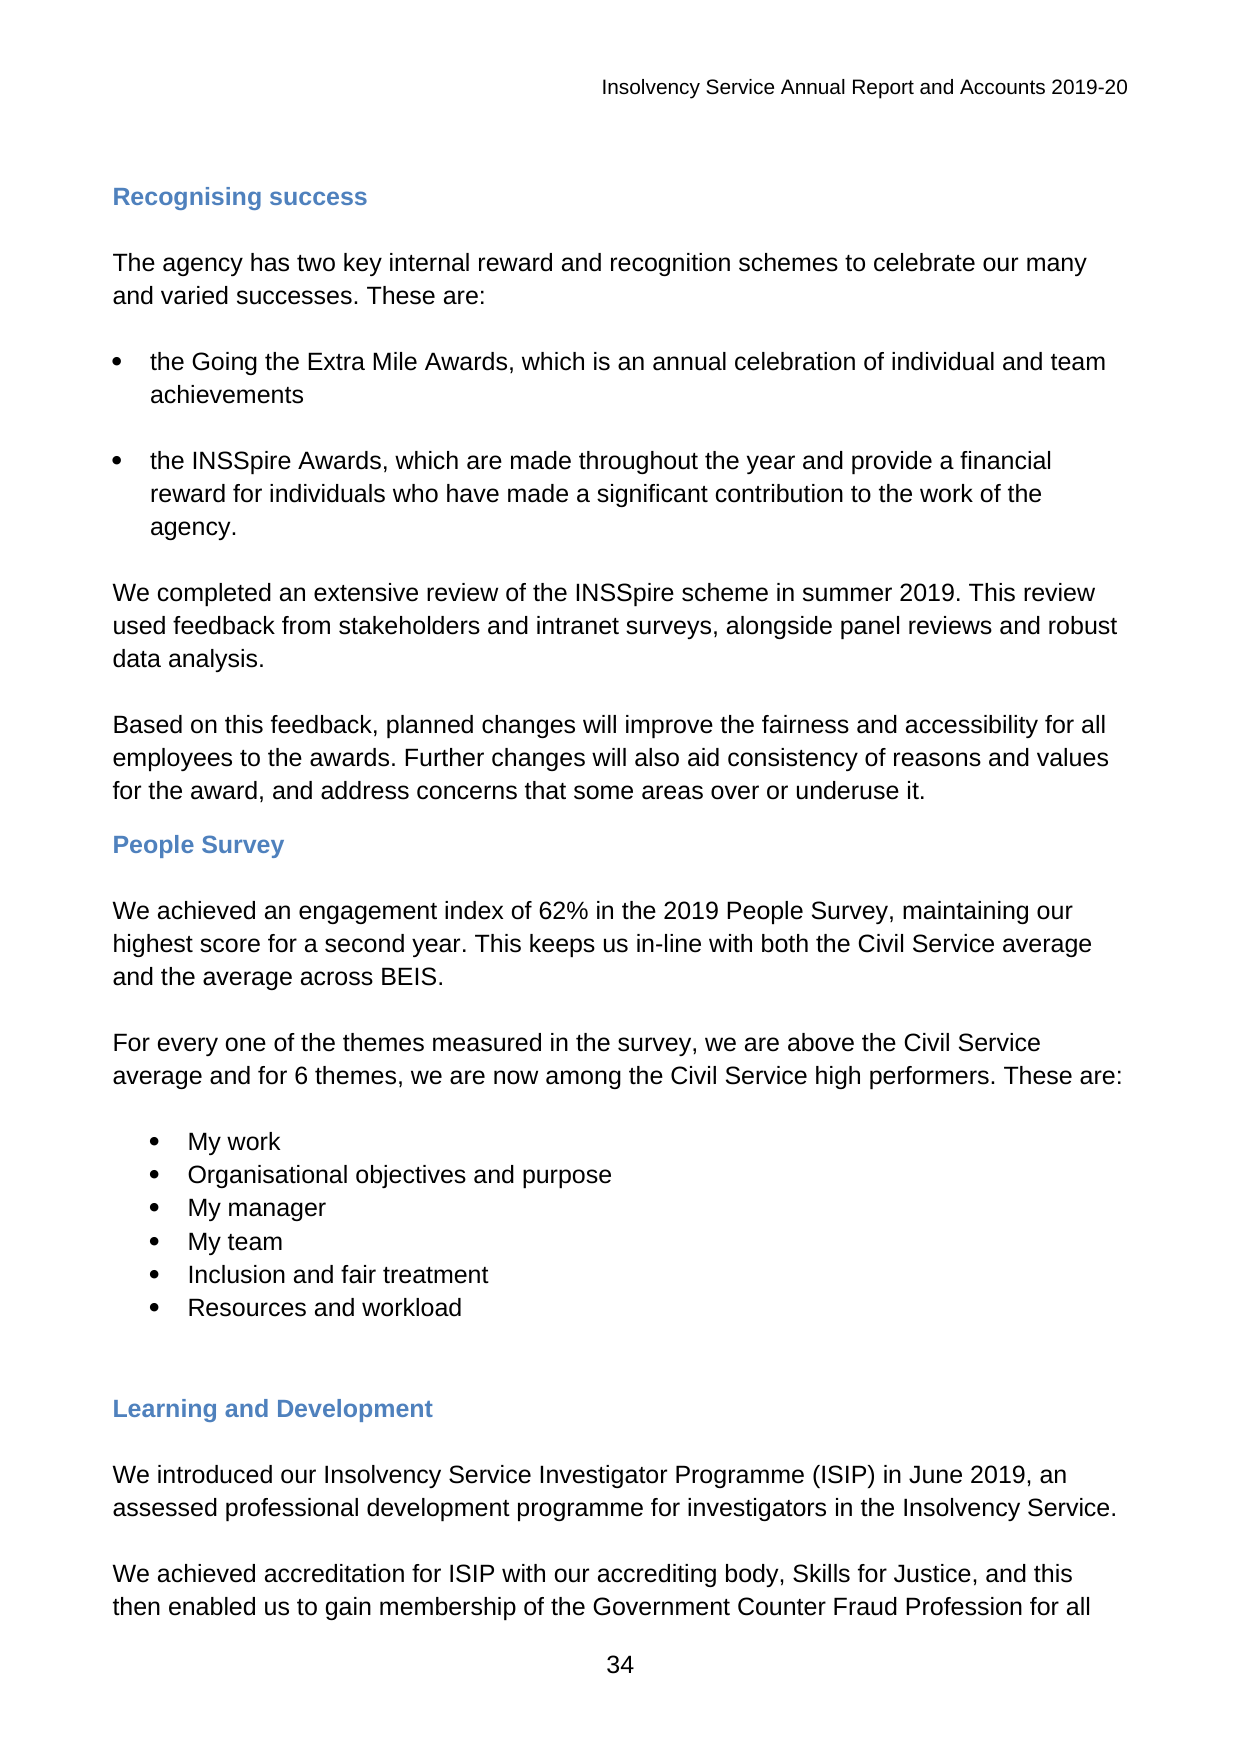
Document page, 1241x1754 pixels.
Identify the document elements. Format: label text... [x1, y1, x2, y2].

list Resources and workload [150, 1293, 1128, 1322]
text We achieved accreditation for ISIP with our accrediting body, Skills for Justice, and this then enabled us to gain membership of the Government Counter Fraud Profession for all [112, 1559, 1128, 1621]
subtitle Recognising success [112, 182, 1128, 210]
list the Going the Extra Mile Awards, which is an annual celebration of individual and team achievements [112, 347, 1128, 408]
subtitle People Survey [112, 830, 1128, 859]
subtitle Learning and Development [112, 1394, 1128, 1423]
list My team [150, 1227, 1128, 1255]
text We introduced our Insolvency Service Investigator Programme (ISIP) in June 2019, an assessed professional development programme for investigators in the Insolvency Service. [112, 1460, 1128, 1522]
text We completed an extensive review of the INSSpire scheme in summer 2019. This review used feedback from stakeholders and intranet surveys, alongside panel reviews and robust data analysis. [112, 578, 1128, 673]
list the INSSpire Awards, which are made throughout the year and provide a financial reward for individuals who have made a significant contribution to the work of the agency. [112, 446, 1128, 541]
text We achieved an engagement index of 62% in the 2019 People Survey, maintaining our highest score for a second year. This keeps us in-line with both the Civil Service average and the average across BEIS. [112, 896, 1128, 991]
text For every one of the themes measured in the survey, we are above the Civil Service average and for 6 themes, we are now among the Civil Service high performers. These are: [112, 1028, 1128, 1090]
list My work [150, 1127, 1128, 1156]
list Inclusion and fair treatment [150, 1260, 1128, 1288]
list Organisational objectives and purpose [150, 1160, 1128, 1189]
text Based on this feedback, planned changes will improve the fairness and accessibility for all employees to the awards. Further changes will also aid consistency of reasons and values for the award, and address concerns that some areas over or underuse it. [112, 710, 1128, 805]
text The agency has two key internal reward and recognition schemes to celebrate our many and varied successes. These are: [112, 248, 1128, 309]
list My manager [150, 1193, 1128, 1222]
